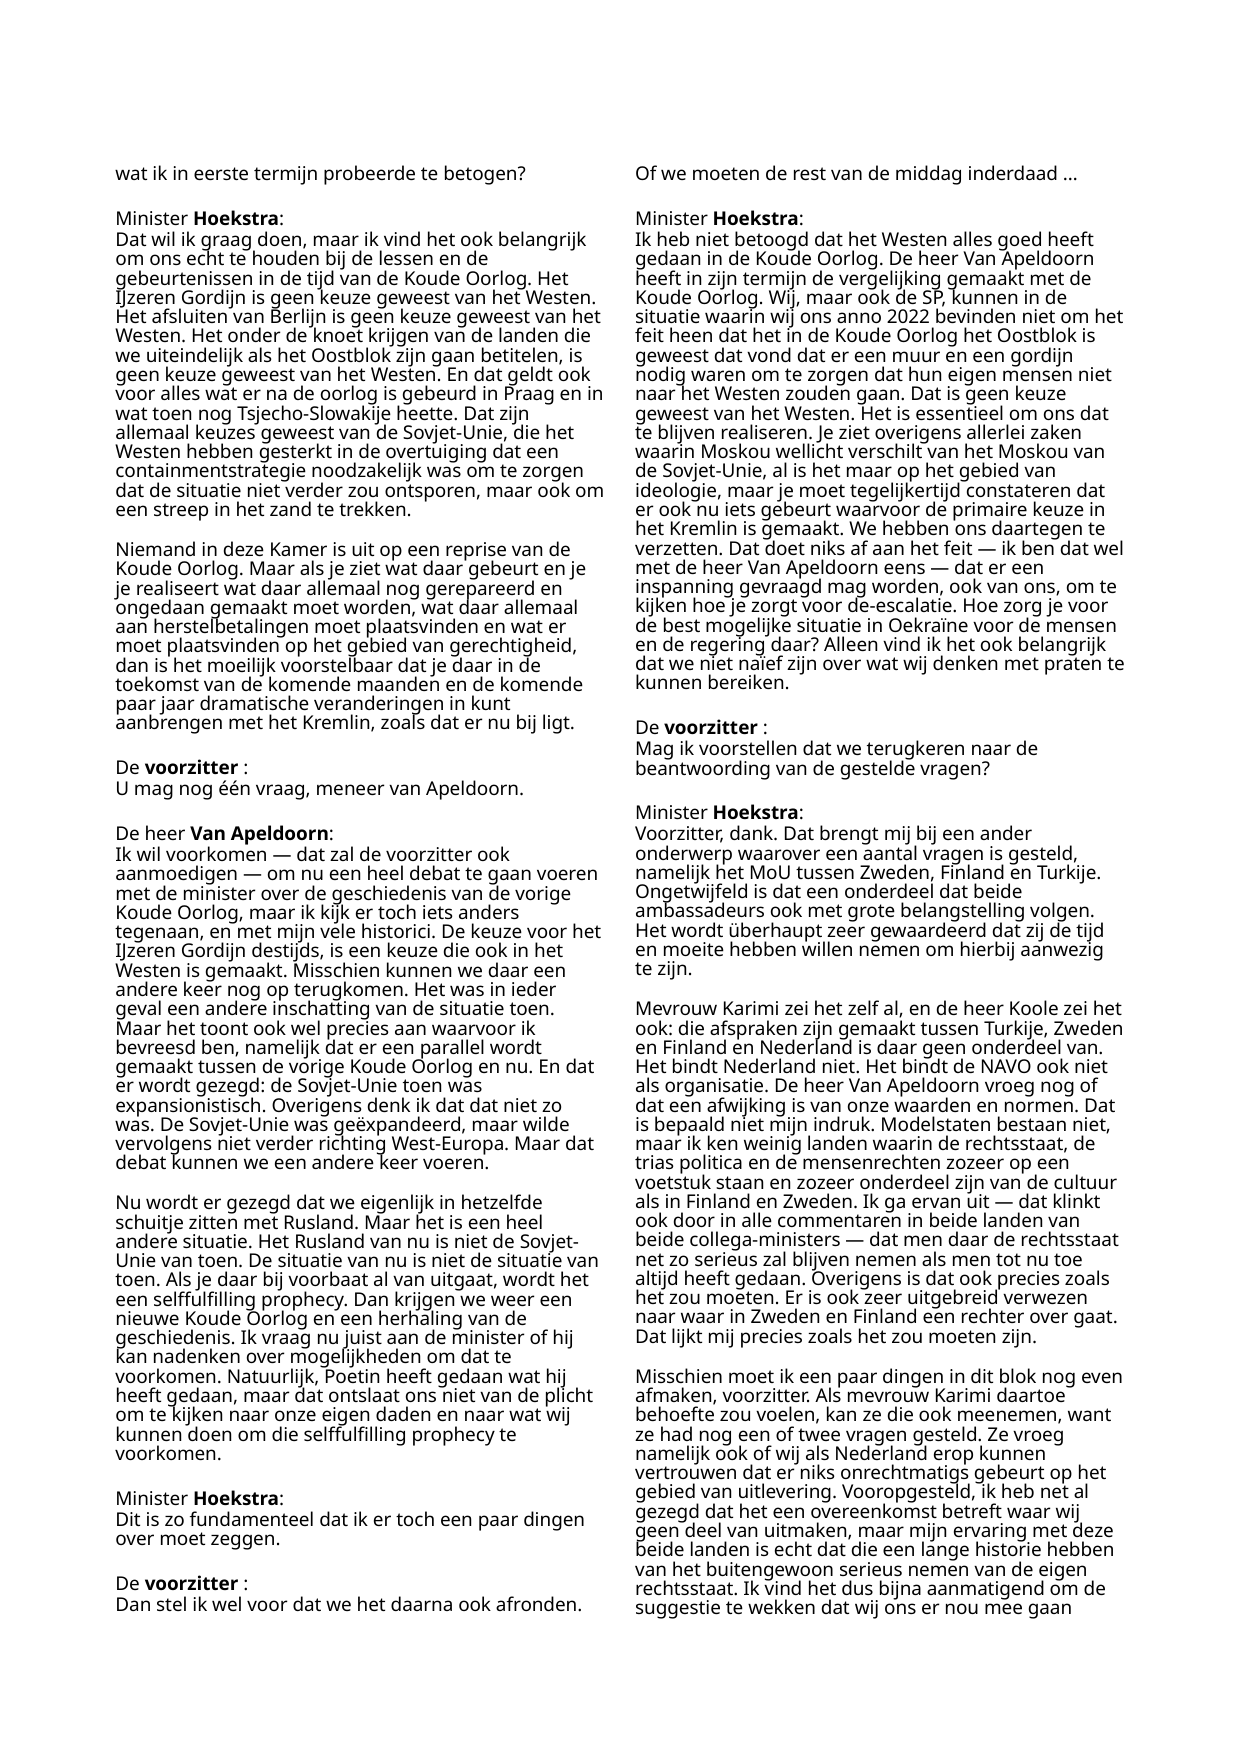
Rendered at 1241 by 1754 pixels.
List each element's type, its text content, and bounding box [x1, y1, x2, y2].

text Dat wil ik graag doen, maar ik vind het ook belangrijk om ons echt te houden bij de lessen en de gebeurtenissen in de tijd van de Koude Oorlog. Het IJzeren Gordijn is geen keuze geweest van het Westen. Het afsluiten van Berlijn is geen keuze geweest van het Westen. Het onder de knoet krijgen van de landen die we uiteindelijk als het Oostblok zijn gaan betitelen, is geen keuze geweest van het Westen. En dat geldt ook voor alles wat er na de oorlog is gebeurd in Praag en in wat toen nog Tsjecho-Slowakije heette. Dat zijn allemaal keuzes geweest van de Sovjet-Unie, die het Westen hebben gesterkt in de overtuiging dat een containmentstrategie noodzakelijk was om te zorgen dat de situatie niet verder zou ontsporen, maar ook om een streep in het zand te trekken. [115, 231, 605, 520]
text Minister Hoekstra: [635, 205, 1125, 231]
text Nu wordt er gezegd dat we eigenlijk in hetzelfde schuitje zitten met Rusland. Maar het is een heel andere situatie. Het Rusland van nu is niet de Sovjet-Unie van toen. De situatie van nu is niet de situatie van toen. Als je daar bij voorbaat al van uitgaat, wordt het een selffulfilling prophecy. Dan krijgen we weer een nieuwe Koude Oorlog en een herhaling van de geschiedenis. Ik vraag nu juist aan de minister of hij kan nadenken over mogelijkheden om dat te voorkomen. Natuurlijk, Poetin heeft gedaan wat hij heeft gedaan, maar dat ontslaat ons niet van de plicht om te kijken naar onze eigen daden en naar wat wij kunnen doen om die selffulfilling prophecy te voorkomen. [115, 1194, 605, 1464]
text De voorzitter : [115, 754, 605, 780]
text De voorzitter : [635, 714, 1125, 740]
text wat ik in eerste termijn probeerde te betogen? [115, 165, 605, 184]
text Minister Hoekstra: [115, 1485, 605, 1511]
text De voorzitter : [115, 1570, 605, 1596]
text Ik wil voorkomen — dat zal de voorzitter ook aanmoedigen — om nu een heel debat te gaan voeren met de minister over de geschiedenis van de vorige Koude Oorlog, maar ik kijk er toch iets anders tegenaan, en met mijn vele historici. De keuze voor het IJzeren Gordijn destijds, is een keuze die ook in het Westen is gemaakt. Misschien kunnen we daar een andere keer nog op terugkomen. Het was in ieder geval een andere inschatting van de situatie toen. Maar het toont ook wel precies aan waarvoor ik bevreesd ben, namelijk dat er een parallel wordt gemaakt tussen de vorige Koude Oorlog en nu. En dat er wordt gezegd: de Sovjet-Unie toen was expansionistisch. Overigens denk ik dat dat niet zo was. De Sovjet-Unie was geëxpandeerd, maar wilde vervolgens niet verder richting West-Europa. Maar dat debat kunnen we een andere keer voeren. [115, 846, 605, 1174]
text Voorzitter, dank. Dat brengt mij bij een ander onderwerp waarover een aantal vragen is gesteld, namelijk het MoU tussen Zweden, Finland en Turkije. Ongetwijfeld is dat een onderdeel dat beide ambassadeurs ook met grote belangstelling volgen. Het wordt überhaupt zeer gewaardeerd dat zij de tijd en moeite hebben willen nemen om hierbij aanwezig te zijn. [635, 825, 1125, 979]
text Mag ik voorstellen dat we terugkeren naar de beantwoording van de gestelde vragen? [635, 740, 1125, 779]
text Misschien moet ik een paar dingen in dit blok nog even afmaken, voorzitter. Als mevrouw Karimi daartoe behoefte zou voelen, kan ze die ook meenemen, want ze had nog een of twee vragen gesteld. Ze vroeg namelijk ook of wij als Nederland erop kunnen vertrouwen dat er niks onrechtmatigs gebeurt op het gebied van uitlevering. Vooropgesteld, ik heb net al gezegd dat het een overeenkomst betreft waar wij geen deel van uitmaken, maar mijn ervaring met deze beide landen is echt dat die een lange historie hebben van het buitengewoon serieus nemen van de eigen rechtsstaat. Ik vind het dus bijna aanmatigend om de suggestie te wekken dat wij ons er nou mee gaan [635, 1368, 1125, 1618]
text Dan stel ik wel voor dat we het daarna ook afronden. [115, 1596, 605, 1615]
text Minister Hoekstra: [115, 205, 605, 231]
text Minister Hoekstra: [635, 799, 1125, 825]
text Ik heb niet betoogd dat het Westen alles goed heeft gedaan in de Koude Oorlog. De heer Van Apeldoorn heeft in zijn termijn de vergelijking gemaakt met de Koude Oorlog. Wij, maar ook de SP, kunnen in de situatie waarin wij ons anno 2022 bevinden niet om het feit heen dat het in de Koude Oorlog het Oostblok is geweest dat vond dat er een muur en een gordijn nodig waren om te zorgen dat hun eigen mensen niet naar het Westen zouden gaan. Dat is geen keuze geweest van het Westen. Het is essentieel om ons dat te blijven realiseren. Je ziet overigens allerlei zaken waarin Moskou wellicht verschilt van het Moskou van de Sovjet-Unie, al is het maar op het gebied van ideologie, maar je moet tegelijkertijd constateren dat er ook nu iets gebeurt waarvoor de primaire keuze in het Kremlin is gemaakt. We hebben ons daartegen te verzetten. Dat doet niks af aan het feit — ik ben dat wel met de heer Van Apeldoorn eens — dat er een inspanning gevraagd mag worden, ook van ons, om te kijken hoe je zorgt voor de-escalatie. Hoe zorg je voor de best mogelijke situatie in Oekraïne voor de mensen en de regering daar? Alleen vind ik het ook belangrijk dat we niet naïef zijn over wat wij denken met praten te kunnen bereiken. [635, 231, 1125, 694]
text Of we moeten de rest van de middag inderdaad … [635, 165, 1125, 184]
text Niemand in deze Kamer is uit op een reprise van de Koude Oorlog. Maar als je ziet wat daar gebeurt en je je realiseert wat daar allemaal nog gerepareerd en ongedaan gemaakt moet worden, wat daar allemaal aan herstelbetalingen moet plaatsvinden en wat er moet plaatsvinden op het gebied van gerechtigheid, dan is het moeilijk voorstelbaar dat je daar in de toekomst van de komende maanden en de komende paar jaar dramatische veranderingen in kunt aanbrengen met het Kremlin, zoals dat er nu bij ligt. [115, 541, 605, 734]
text U mag nog één vraag, meneer van Apeldoorn. [115, 780, 605, 799]
text De heer Van Apeldoorn: [115, 820, 605, 846]
text Mevrouw Karimi zei het zelf al, en de heer Koole zei het ook: die afspraken zijn gemaakt tussen Turkije, Zweden en Finland en Nederland is daar geen onderdeel van. Het bindt Nederland niet. Het bindt de NAVO ook niet als organisatie. De heer Van Apeldoorn vroeg nog of dat een afwijking is van onze waarden en normen. Dat is bepaald niet mijn indruk. Modelstaten bestaan niet, maar ik ken weinig landen waarin de rechtsstaat, de trias politica en de mensenrechten zozeer op een voetstuk staan en zozeer onderdeel zijn van de cultuur als in Finland en Zweden. Ik ga ervan uit — dat klinkt ook door in alle commentaren in beide landen van beide collega-ministers — dat men daar de rechtsstaat net zo serieus zal blijven nemen als men tot nu toe altijd heeft gedaan. Overigens is dat ook precies zoals het zou moeten. Er is ook zeer uitgebreid verwezen naar waar in Zweden en Finland een rechter over gaat. Dat lijkt mij precies zoals het zou moeten zijn. [635, 1000, 1125, 1347]
text Dit is zo fundamenteel dat ik er toch een paar dingen over moet zeggen. [115, 1511, 605, 1549]
